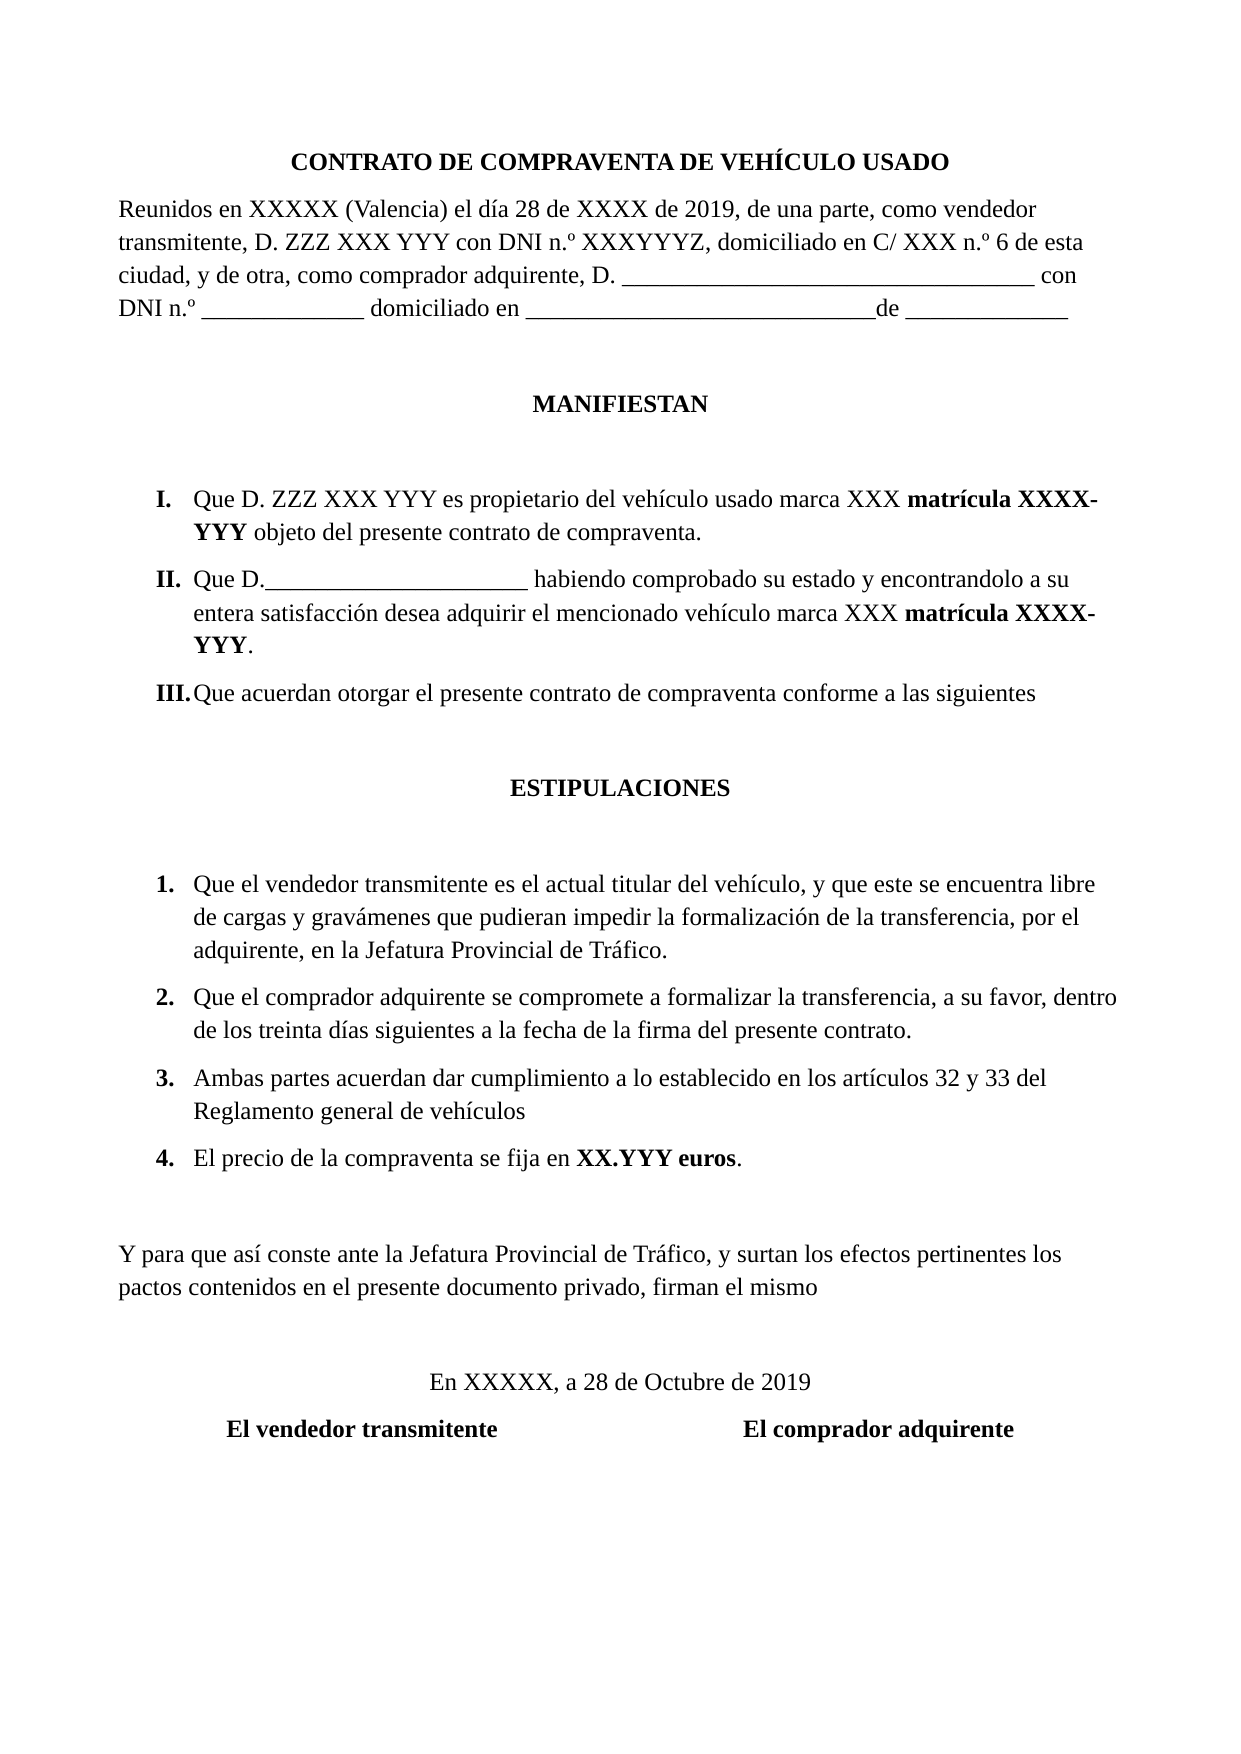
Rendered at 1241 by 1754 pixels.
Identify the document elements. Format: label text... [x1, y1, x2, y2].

text El vendedor transmitente El comprador adquirente [118, 1414, 1122, 1443]
list Que el comprador adquirente se compromete a formalizar la transferencia, a su favor, dentro de los treinta días siguientes a la fecha de la firma del presente contrato. [156, 982, 1122, 1044]
list Que el vendedor transmitente es el actual titular del vehículo, y que este se encuentra libre de cargas y gravámenes que pudieran impedir la formalización de la transferencia, por el adquirente, en la Jefatura Provincial de Tráfico. [156, 869, 1122, 963]
list Que D. ZZZ XXX YYY es propietario del vehículo usado marca XXX matrícula XXXX-YYY objeto del presente contrato de compraventa. [156, 484, 1122, 546]
text Y para que así conste ante la Jefatura Provincial de Tráfico, y surtan los efectos pertinentes los pactos contenidos en el presente documento privado, firman el mismo [118, 1239, 1122, 1301]
list Que D._____________________ habiendo comprobado su estado y encontrandolo a su entera satisfacción desea adquirir el mencionado vehículo marca XXX matrícula XXXX-YYY. [156, 564, 1122, 659]
text En XXXXX, a 28 de Octubre de 2019 [118, 1367, 1122, 1396]
list Que acuerdan otorgar el presente contrato de compraventa conforme a las siguientes [156, 678, 1122, 707]
text CONTRATO DE COMPRAVENTA DE VEHÍCULO USADO [118, 147, 1122, 176]
list El precio de la compraventa se fija en XX.YYY euros. [156, 1143, 1122, 1172]
text ESTIPULACIONES [118, 773, 1122, 802]
text MANIFIESTAN [118, 389, 1122, 417]
list Ambas partes acuerdan dar cumplimiento a lo establecido en los artículos 32 y 33 del Reglamento general de vehículos [156, 1063, 1122, 1125]
text Reunidos en XXXXX (Valencia) el día 28 de XXXX de 2019, de una parte, como vendedor transmitente, D. ZZZ XXX YYY con DNI n.º XXXYYYZ, domiciliado en C/ XXX n.º 6 de esta ciudad, y de otra, como comprador adquirente, D. _________________________________ con DNI n.º _____________ domiciliado en ____________________________de _____________ [118, 194, 1122, 322]
